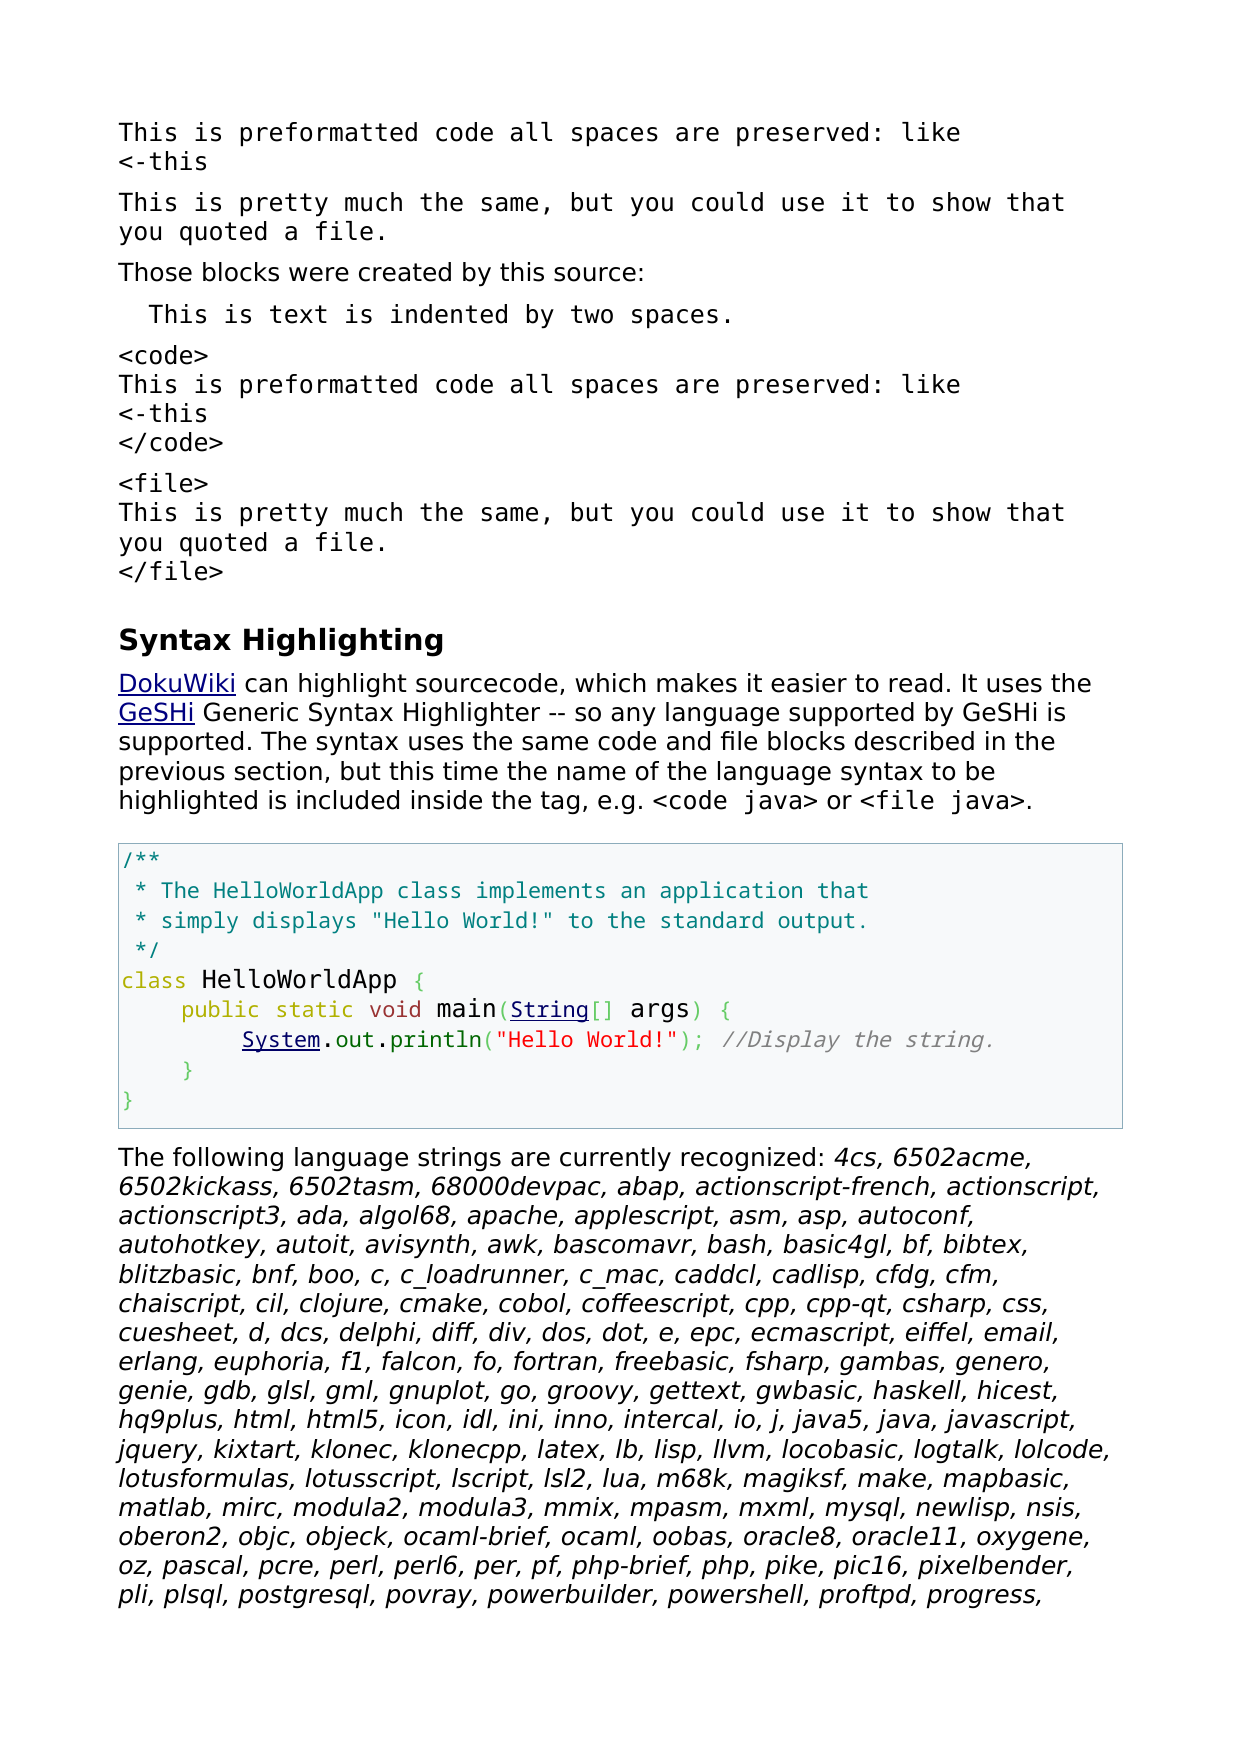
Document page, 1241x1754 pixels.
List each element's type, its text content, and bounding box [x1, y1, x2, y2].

text <file> This is pretty much the same, but you could use it to show that you quoted a file. </file> [118, 469, 1122, 586]
text Those blocks were created by this source: [118, 258, 1122, 287]
text The following language strings are currently recognized: 4cs, 6502acme, 6502kickass, 6502tasm, 68000devpac, abap, actionscript-french, actionscript, actionscript3, ada, algol68, apache, applescript, asm, asp, autoconf, autohotkey, autoit, avisynth, awk, bascomavr, bash, basic4gl, bf, bibtex, blitzbasic, bnf, boo, c, c_loadrunner, c_mac, caddcl, cadlisp, cfdg, cfm, chaiscript, cil, clojure, cmake, cobol, coffeescript, cpp, cpp-qt, csharp, css, cuesheet, d, dcs, delphi, diff, div, dos, dot, e, epc, ecmascript, eiffel, email, erlang, euphoria, f1, falcon, fo, fortran, freebasic, fsharp, gambas, genero, genie, gdb, glsl, gml, gnuplot, go, groovy, gettext, gwbasic, haskell, hicest, hq9plus, html, html5, icon, idl, ini, inno, intercal, io, j, java5, java, javascript, jquery, kixtart, klonec, klonecpp, latex, lb, lisp, llvm, locobasic, logtalk, lolcode, lotusformulas, lotusscript, lscript, lsl2, lua, m68k, magiksf, make, mapbasic, matlab, mirc, modula2, modula3, mmix, mpasm, mxml, mysql, newlisp, nsis, oberon2, objc, objeck, ocaml-brief, ocaml, oobas, oracle8, oracle11, oxygene, oz, pascal, pcre, perl, perl6, per, pf, php-brief, php, pike, pic16, pixelbender, pli, plsql, postgresql, povray, powerbuilder, powershell, proftpd, progress, [118, 1143, 1122, 1610]
table_header /** * The HelloWorldApp class implements an application that * simply displays "Hello World!" to the standard output. */ class HelloWorldApp { public static void main(String[] args) { System.out.println("Hello World!"); //Display the string. } } [119, 844, 1122, 1128]
text This is text is indented by two spaces. [118, 300, 1122, 329]
text <code> This is preformatted code all spaces are preserved: like <-this </code> [118, 341, 1122, 458]
text This is pretty much the same, but you could use it to show that you quoted a file. [118, 188, 1122, 247]
text DokuWiki can highlight sourcecode, which makes it easier to read. It uses the GeSHi Generic Syntax Highlighter -- so any language supported by GeSHi is supported. The syntax uses the same code and file blocks described in the previous section, but this time the name of the language syntax to be highlighted is included inside the tag, e.g. <code java> or <file java>. [118, 669, 1122, 815]
subtitle Syntax Highlighting [118, 623, 1122, 657]
text This is preformatted code all spaces are preserved: like <-this [118, 118, 1122, 176]
